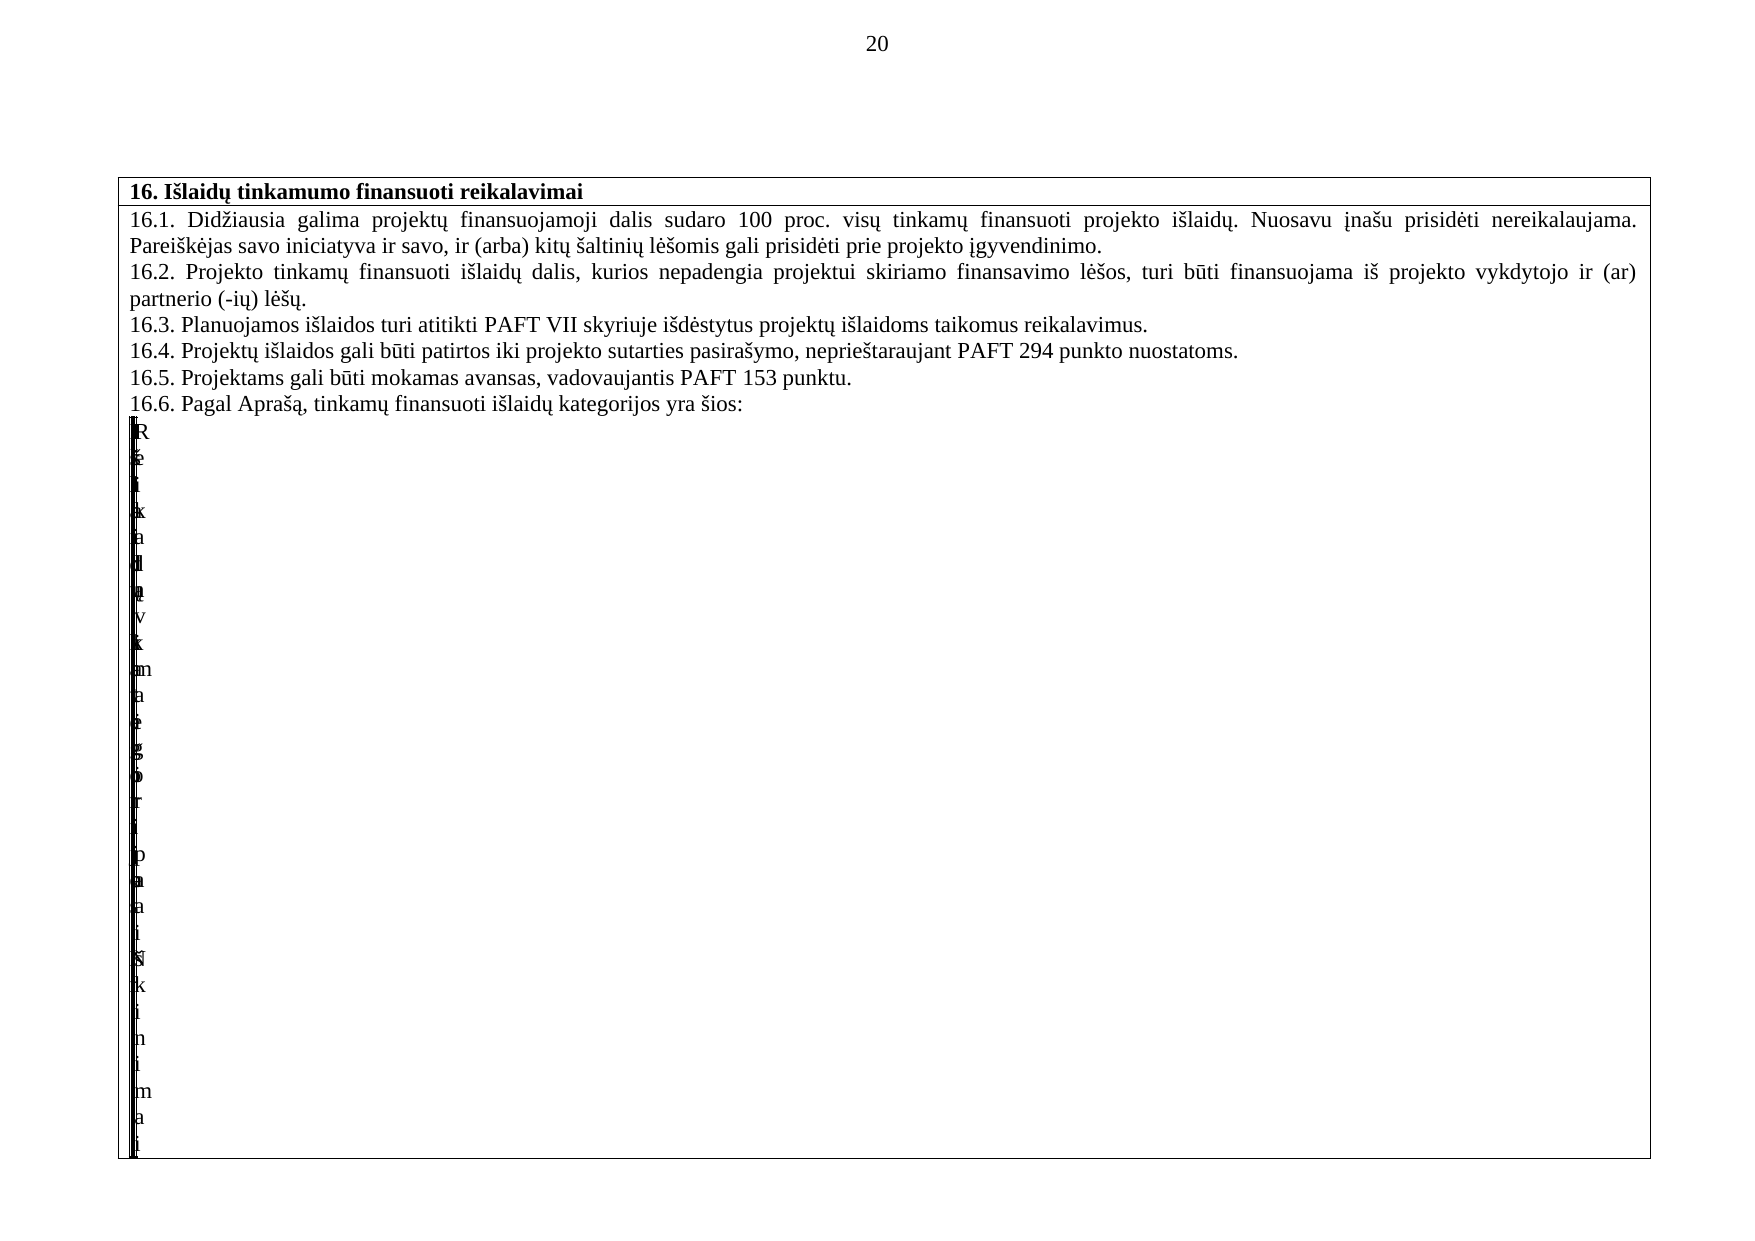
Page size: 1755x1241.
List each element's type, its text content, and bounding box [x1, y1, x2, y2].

table_header 16. Išlaidų tinkamumo finansuoti reikalavimai [119, 178, 1650, 204]
table_cell 16.1. Didžiausia galima projektų finansuojamoji dalis sudaro 100 proc. visų tinkamų finansuoti projekto išlaidų. Nuosavu įnašu prisidėti nereikalaujama. Pareiškėjas savo iniciatyva ir savo, ir (arba) kitų šaltinių lėšomis gali prisidėti prie projekto įgyvendinimo. 16.2. Projekto tinkamų finansuoti išlaidų dalis, kurios nepadengia projektui skiriamo finansavimo lėšos, turi būti finansuojama iš projekto vykdytojo ir (ar) partnerio (-ių) lėšų. 16.3. Planuojamos išlaidos turi atitikti PAFT VII skyriuje išdėstytus projektų išlaidoms taikomus reikalavimus. 16.4. Projektų išlaidos gali būti patirtos iki projekto sutarties pasirašymo, neprieštaraujant PAFT 294 punkto nuostatoms. 16.5. Projektams gali būti mokamas avansas, vadovaujantis PAFT 153 punktu. 16.6. Pagal Aprašą, tinkamų finansuoti išlaidų kategorijos yra šios: [119, 206, 1650, 1157]
